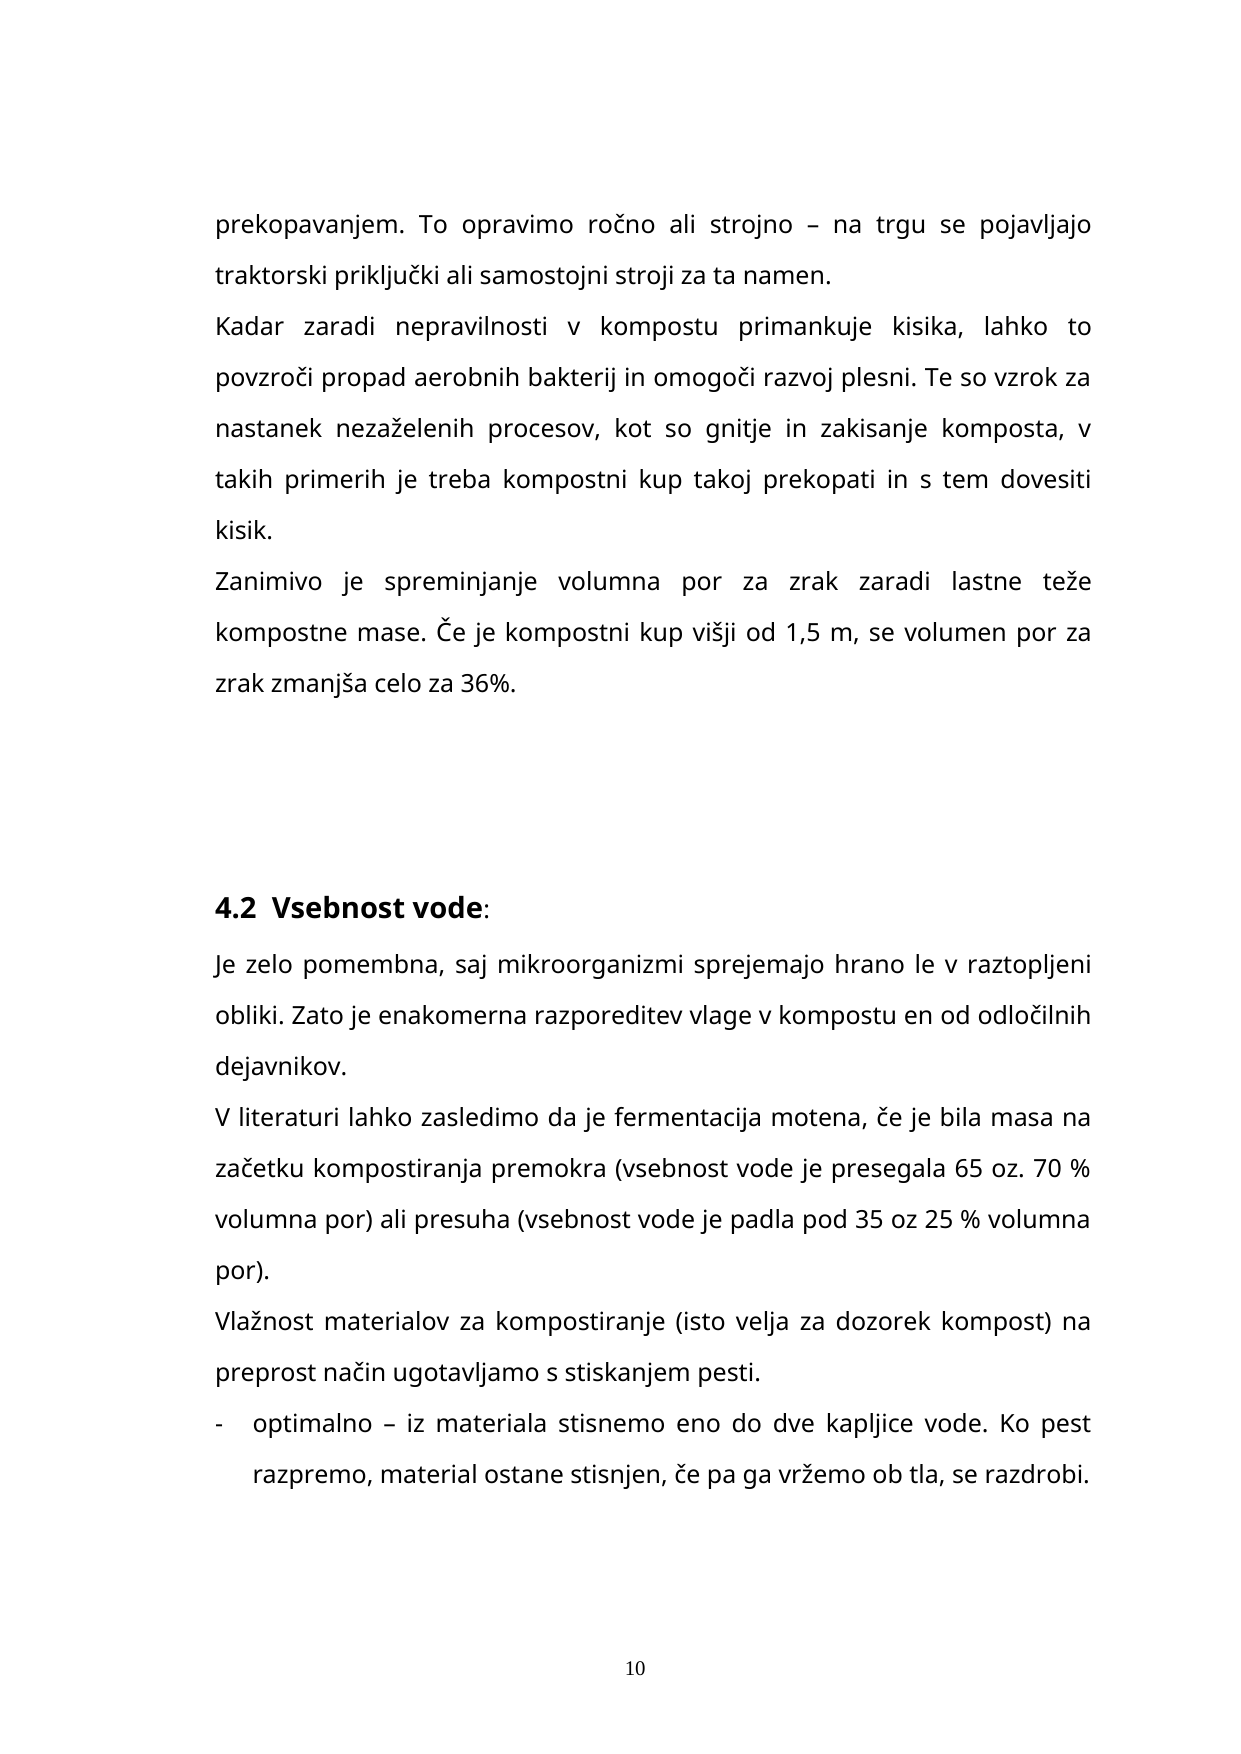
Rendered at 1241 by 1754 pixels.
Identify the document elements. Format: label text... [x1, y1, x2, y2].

list optimalno – iz materiala stisnemo eno do dve kapljice vode. Ko pest razpremo, material ostane stisnjen, če pa ga vržemo ob tla, se razdrobi. [215, 1406, 1092, 1491]
text V literaturi lahko zasledimo da je fermentacija motena, če je bila masa na začetku kompostiranja premokra (vsebnost vode je presegala 65 oz. 70 % volumna por) ali presuha (vsebnost vode je padla pod 35 oz 25 % volumna por). [215, 1100, 1092, 1287]
text 4.2 Vsebnost vode: [215, 887, 1092, 927]
text Zanimivo je spreminjanje volumna por za zrak zaradi lastne teže kompostne mase. Če je kompostni kup višji od 1,5 m, se volumen por za zrak zmanjša celo za 36%. [215, 564, 1092, 700]
text Kadar zaradi nepravilnosti v kompostu primankuje kisika, lahko to povzroči propad aerobnih bakterij in omogoči razvoj plesni. Te so vzrok za nastanek nezaželenih procesov, kot so gnitje in zakisanje komposta, v takih primerih je treba kompostni kup takoj prekopati in s tem dovesiti kisik. [215, 309, 1092, 547]
text Je zelo pomembna, saj mikroorganizmi sprejemajo hrano le v raztopljeni obliki. Zato je enakomerna razporeditev vlage v kompostu en od odločilnih dejavnikov. [215, 947, 1092, 1083]
text Vlažnost materialov za kompostiranje (isto velja za dozorek kompost) na preprost način ugotavljamo s stiskanjem pesti. [215, 1304, 1092, 1389]
text prekopavanjem. To opravimo ročno ali strojno – na trgu se pojavljajo traktorski priključki ali samostojni stroji za ta namen. [215, 207, 1092, 292]
